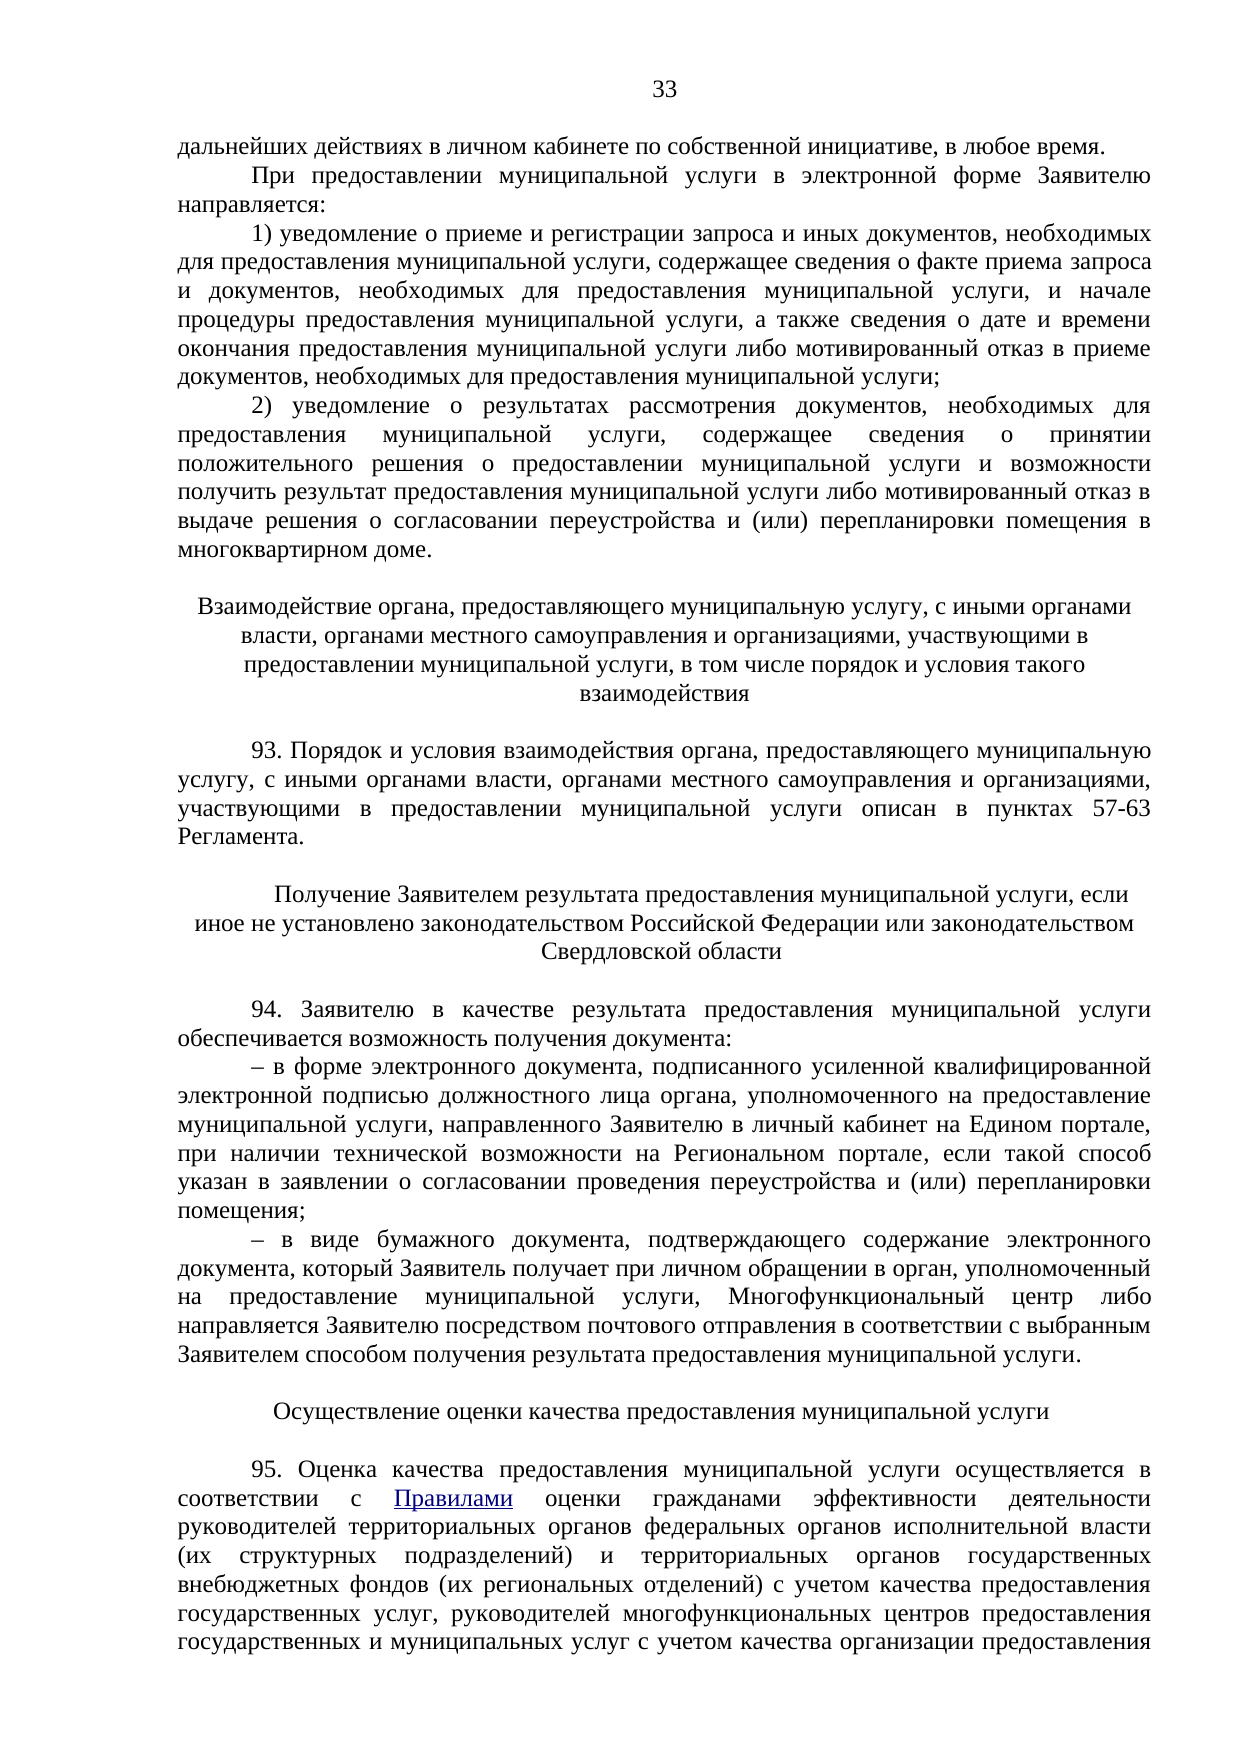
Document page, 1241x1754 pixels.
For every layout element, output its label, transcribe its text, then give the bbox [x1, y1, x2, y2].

text Получение Заявителем результата предоставления муниципальной услуги, если иное не установлено законодательством Российской Федерации или законодательством Свердловской области [177, 879, 1152, 965]
text 2) уведомление о результатах рассмотрения документов, необходимых для предоставления муниципальной услуги, содержащее сведения о принятии положительного решения о предоставлении муниципальной услуги и возможности получить результат предоставления муниципальной услуги либо мотивированный отказ в выдаче решения о согласовании переустройства и (или) перепланировки помещения в многоквартирном доме. [177, 390, 1152, 563]
text – в форме электронного документа, подписанного усиленной квалифицированной электронной подписью должностного лица органа, уполномоченного на предоставление муниципальной услуги, направленного Заявителю в личный кабинет на Едином портале, при наличии технической возможности на Региональном портале, если такой способ указан в заявлении о согласовании проведения переустройства и (или) перепланировки помещения; [177, 1051, 1152, 1224]
text 95. Оценка качества предоставления муниципальной услуги осуществляется в соответствии с Правилами оценки гражданами эффективности деятельности руководителей территориальных органов федеральных органов исполнительной власти (их структурных подразделений) и территориальных органов государственных внебюджетных фондов (их региональных отделений) с учетом качества предоставления государственных услуг, руководителей многофункциональных центров предоставления государственных и муниципальных услуг с учетом качества организации предоставления [177, 1454, 1152, 1655]
text – в виде бумажного документа, подтверждающего содержание электронного документа, который Заявитель получает при личном обращении в орган, уполномоченный на предоставление муниципальной услуги, Многофункциональный центр либо направляется Заявителю посредством почтового отправления в соответствии с выбранным Заявителем способом получения результата предоставления муниципальной услуги. [177, 1224, 1152, 1368]
text дальнейших действиях в личном кабинете по собственной инициативе, в любое время. [177, 131, 1152, 160]
text 1) уведомление о приеме и регистрации запроса и иных документов, необходимых для предоставления муниципальной услуги, содержащее сведения о факте приема запроса и документов, необходимых для предоставления муниципальной услуги, и начале процедуры предоставления муниципальной услуги, а также сведения о дате и времени окончания предоставления муниципальной услуги либо мотивированный отказ в приеме документов, необходимых для предоставления муниципальной услуги; [177, 218, 1152, 390]
text 93. Порядок и условия взаимодействия органа, предоставляющего муниципальную услугу, с иными органами власти, органами местного самоуправления и организациями, участвующими в предоставлении муниципальной услуги описан в пунктах 57-63 Регламента. [177, 735, 1152, 850]
text При предоставлении муниципальной услуги в электронной форме Заявителю направляется: [177, 160, 1152, 218]
text Осуществление оценки качества предоставления муниципальной услуги [177, 1396, 1152, 1425]
text Взаимодействие органа, предоставляющего муниципальную услугу, с иными органами власти, органами местного самоуправления и организациями, участвующими в предоставлении муниципальной услуги, в том числе порядок и условия такого взаимодействия [177, 591, 1152, 706]
text 94. Заявителю в качестве результата предоставления муниципальной услуги обеспечивается возможность получения документа: [177, 994, 1152, 1051]
